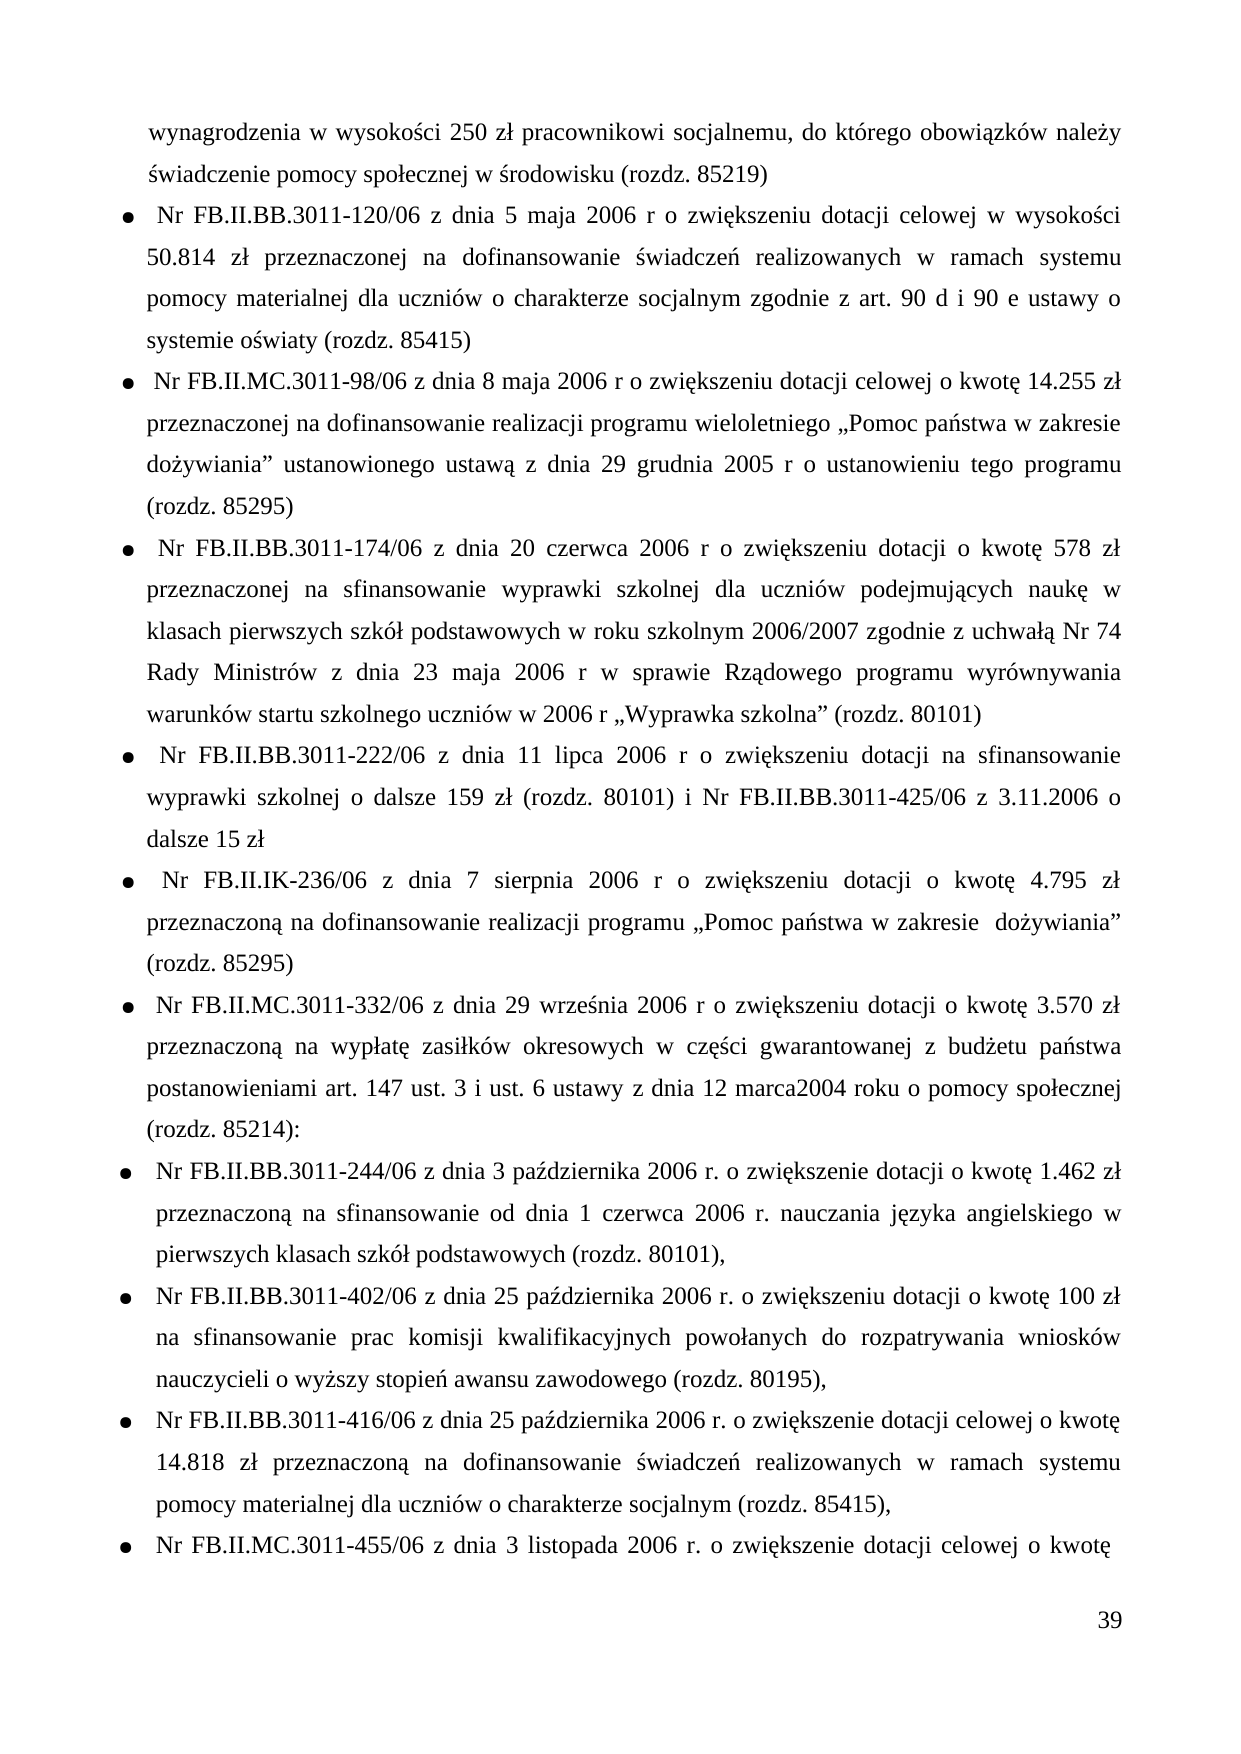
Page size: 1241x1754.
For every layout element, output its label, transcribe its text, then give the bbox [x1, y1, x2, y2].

list Nr FB.II.BB.3011-222/06 z dnia 11 lipca 2006 r o zwiększeniu dotacji na sfinansowanie wyprawki szkolnej o dalsze 159 zł (rozdz. 80101) i Nr FB.II.BB.3011-425/06 z 3.11.2006 o dalsze 15 zł [121, 742, 1122, 852]
list Nr FB.II.BB.3011-174/06 z dnia 20 czerwca 2006 r o zwiększeniu dotacji o kwotę 578 zł przeznaczonej na sfinansowanie wyprawki szkolnej dla uczniów podejmujących naukę w klasach pierwszych szkół podstawowych w roku szkolnym 2006/2007 zgodnie z uchwałą Nr 74 Rady Ministrów z dnia 23 maja 2006 r w sprawie Rządowego programu wyrównywania warunków startu szkolnego uczniów w 2006 r „Wyprawka szkolna” (rozdz. 80101) [121, 534, 1122, 728]
list Nr FB.II.BB.3011-244/06 z dnia 3 października 2006 r. o zwiększenie dotacji o kwotę 1.462 zł przeznaczoną na sfinansowanie od dnia 1 czerwca 2006 r. nauczania języka angielskiego w pierwszych klasach szkół podstawowych (rozdz. 80101), [118, 1157, 1122, 1268]
list Nr FB.II.BB.3011-120/06 z dnia 5 maja 2006 r o zwiększeniu dotacji celowej w wysokości 50.814 zł przeznaczonej na dofinansowanie świadczeń realizowanych w ramach systemu pomocy materialnej dla uczniów o charakterze socjalnym zgodnie z art. 90 d i 90 e ustawy o systemie oświaty (rozdz. 85415) [121, 201, 1122, 354]
list Nr FB.II.MC.3011-98/06 z dnia 8 maja 2006 r o zwiększeniu dotacji celowej o kwotę 14.255 zł przeznaczonej na dofinansowanie realizacji programu wieloletniego „Pomoc państwa w zakresie dożywiania” ustanowionego ustawą z dnia 29 grudnia 2005 r o ustanowieniu tego programu (rozdz. 85295) [121, 367, 1122, 520]
list Nr FB.II.IK-236/06 z dnia 7 sierpnia 2006 r o zwiększeniu dotacji o kwotę 4.795 zł przeznaczoną na dofinansowanie realizacji programu „Pomoc państwa w zakresie dożywiania” (rozdz. 85295) [121, 866, 1122, 977]
list Nr FB.II.BB.3011-416/06 z dnia 25 października 2006 r. o zwiększenie dotacji celowej o kwotę 14.818 zł przeznaczoną na dofinansowanie świadczeń realizowanych w ramach systemu pomocy materialnej dla uczniów o charakterze socjalnym (rozdz. 85415), [118, 1407, 1122, 1517]
list Nr FB.II.MC.3011-455/06 z dnia 3 listopada 2006 r. o zwiększenie dotacji celowej o kwotę [118, 1531, 1122, 1559]
list Nr FB.II.MC.3011-332/06 z dnia 29 września 2006 r o zwiększeniu dotacji o kwotę 3.570 zł przeznaczoną na wypłatę zasiłków okresowych w części gwarantowanej z budżetu państwa postanowieniami art. 147 ust. 3 i ust. 6 ustawy z dnia 12 marca2004 roku o pomocy społecznej (rozdz. 85214): [121, 991, 1122, 1143]
list wynagrodzenia w wysokości 250 zł pracownikowi socjalnemu, do którego obowiązków należy świadczenie pomocy społecznej w środowisku (rozdz. 85219) [122, 118, 1122, 187]
list Nr FB.II.BB.3011-402/06 z dnia 25 października 2006 r. o zwiększeniu dotacji o kwotę 100 zł na sfinansowanie prac komisji kwalifikacyjnych powołanych do rozpatrywania wniosków nauczycieli o wyższy stopień awansu zawodowego (rozdz. 80195), [118, 1282, 1122, 1393]
